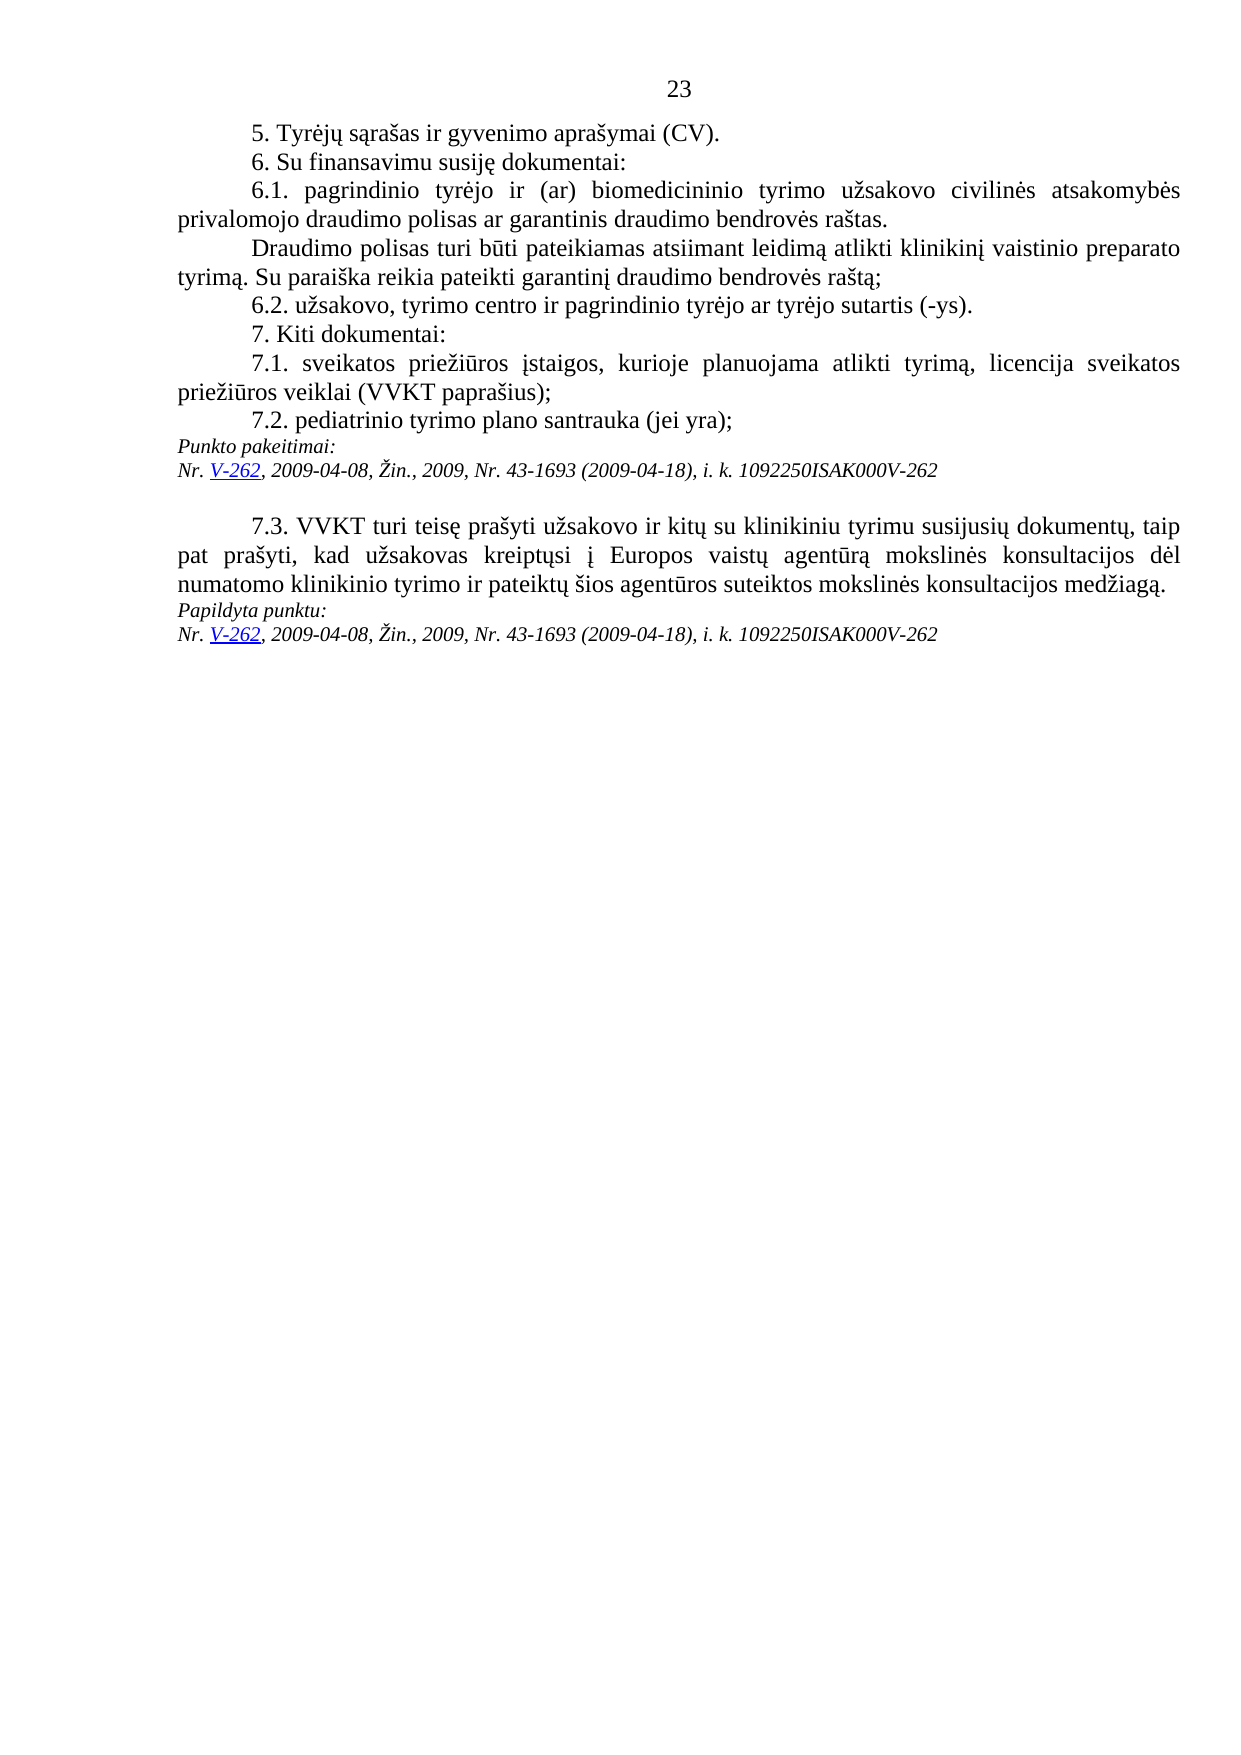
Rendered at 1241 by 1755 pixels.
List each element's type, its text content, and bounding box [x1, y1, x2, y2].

text Nr. V-262, 2009-04-08, Žin., 2009, Nr. 43-1693 (2009-04-18), i. k. 1092250ISAK000V-262 [177, 458, 1181, 482]
text Papildyta punktu: [177, 597, 1181, 622]
text 6.1. pagrindinio tyrėjo ir (ar) biomedicininio tyrimo užsakovo civilinės atsakomybės privalomojo draudimo polisas ar garantinis draudimo bendrovės raštas. [177, 176, 1181, 233]
text 7.3. VVKT turi teisę prašyti užsakovo ir kitų su klinikiniu tyrimu susijusių dokumentų, taip pat prašyti, kad užsakovas kreiptųsi į Europos vaistų agentūrą mokslinės konsultacijos dėl numatomo klinikinio tyrimo ir pateiktų šios agentūros suteiktos mokslinės konsultacijos medžiagą. [177, 511, 1181, 597]
text Draudimo polisas turi būti pateikiamas atsiimant leidimą atlikti klinikinį vaistinio preparato tyrimą. Su paraiška reikia pateikti garantinį draudimo bendrovės raštą; [177, 233, 1181, 291]
text Punkto pakeitimai: [177, 434, 1181, 458]
text 7. Kiti dokumentai: [177, 319, 1181, 348]
text 6. Su finansavimu susiję dokumentai: [177, 147, 1181, 176]
text 6.2. užsakovo, tyrimo centro ir pagrindinio tyrėjo ar tyrėjo sutartis (-ys). [177, 291, 1181, 319]
text 7.1. sveikatos priežiūros įstaigos, kurioje planuojama atlikti tyrimą, licencija sveikatos priežiūros veiklai (VVKT paprašius); [177, 348, 1181, 406]
text Nr. V-262, 2009-04-08, Žin., 2009, Nr. 43-1693 (2009-04-18), i. k. 1092250ISAK000V-262 [177, 622, 1181, 646]
text 7.2. pediatrinio tyrimo plano santrauka (jei yra); [177, 406, 1181, 434]
text 5. Tyrėjų sąrašas ir gyvenimo aprašymai (CV). [177, 118, 1181, 147]
